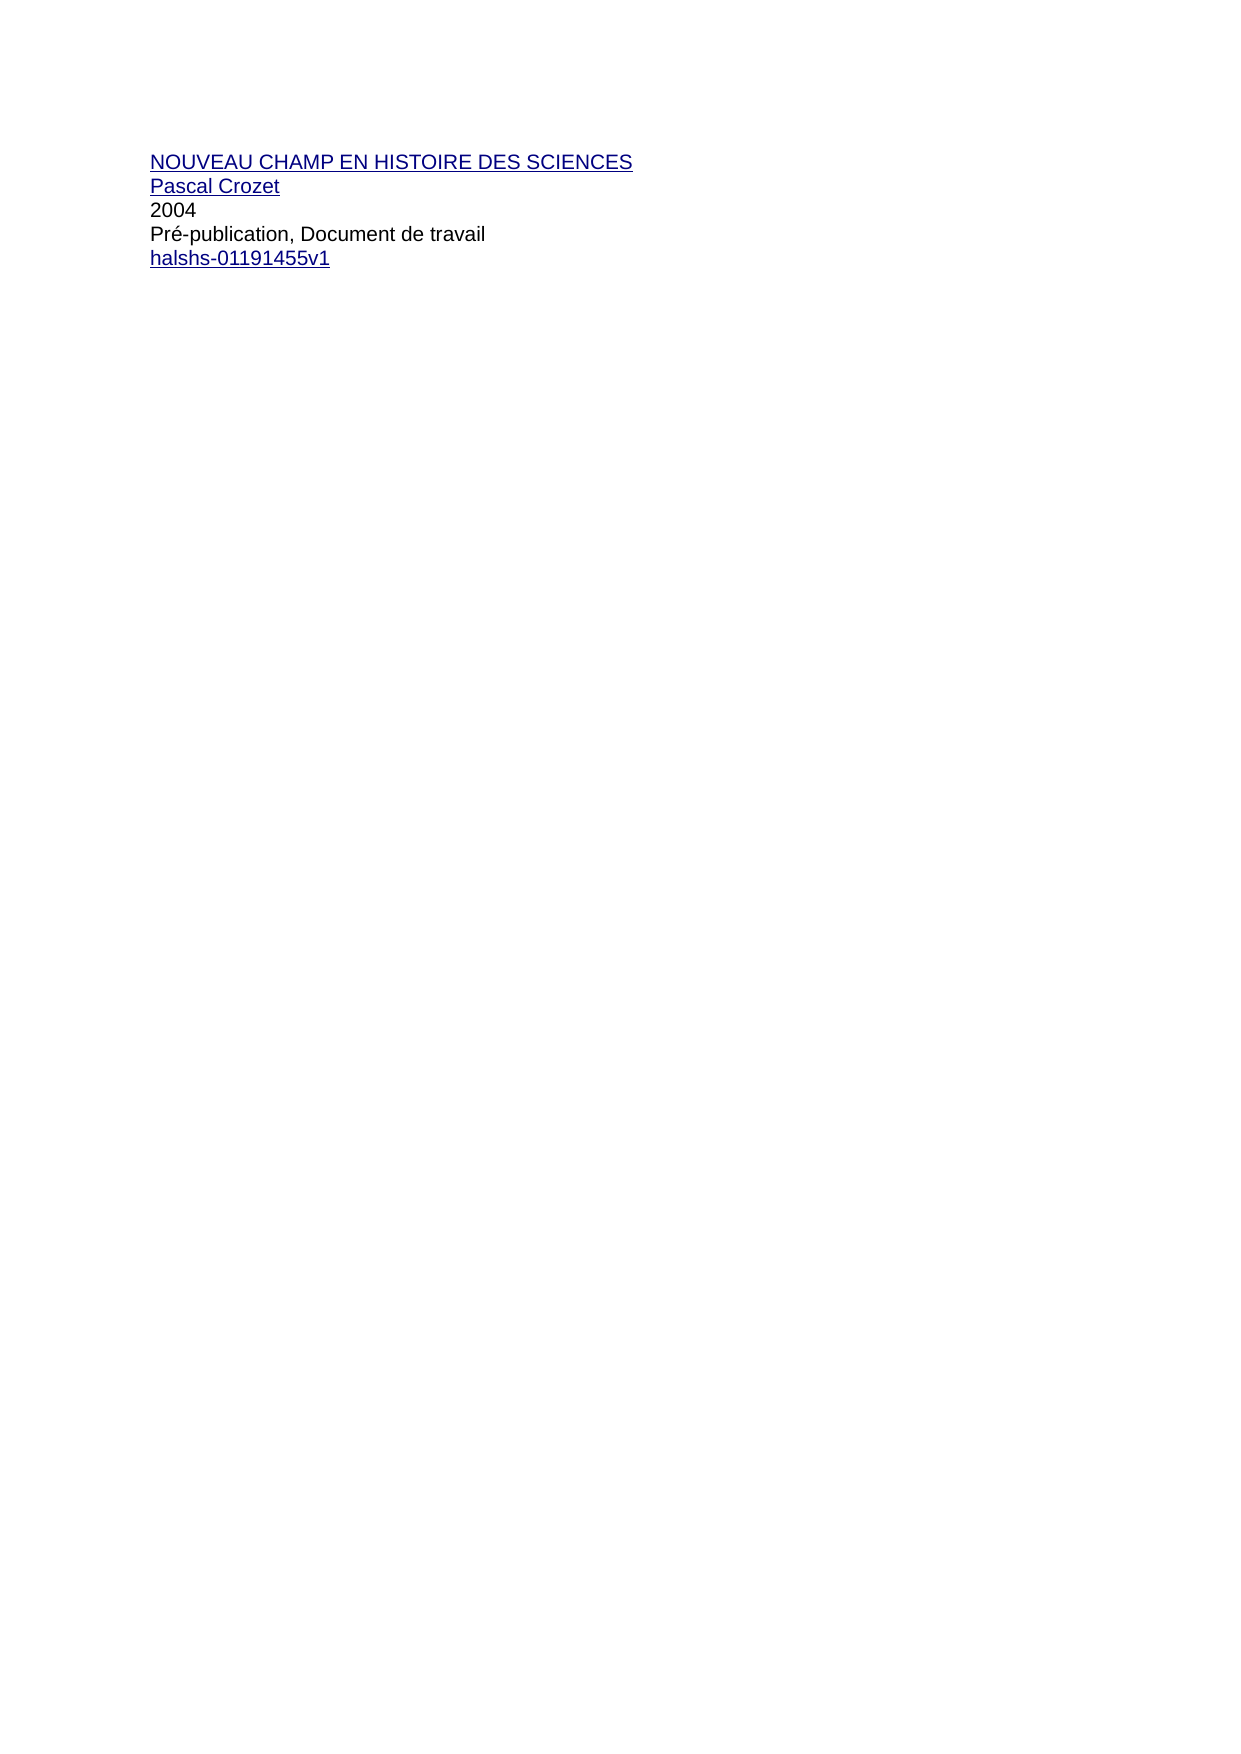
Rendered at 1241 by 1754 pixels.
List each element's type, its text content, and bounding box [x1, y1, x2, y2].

table_cell LES SCIENCES ARABES ENTRE ANTIQUITÉ ET ÂGE CLASSIQUE : LA CONSTITUTION D'UN NOUVEAU CHAMP EN HISTOIRE DES SCIENCES Pascal Crozet 2004 Pré-publication, Document de travail halshs-01191455v1 [150, 150, 1090, 270]
